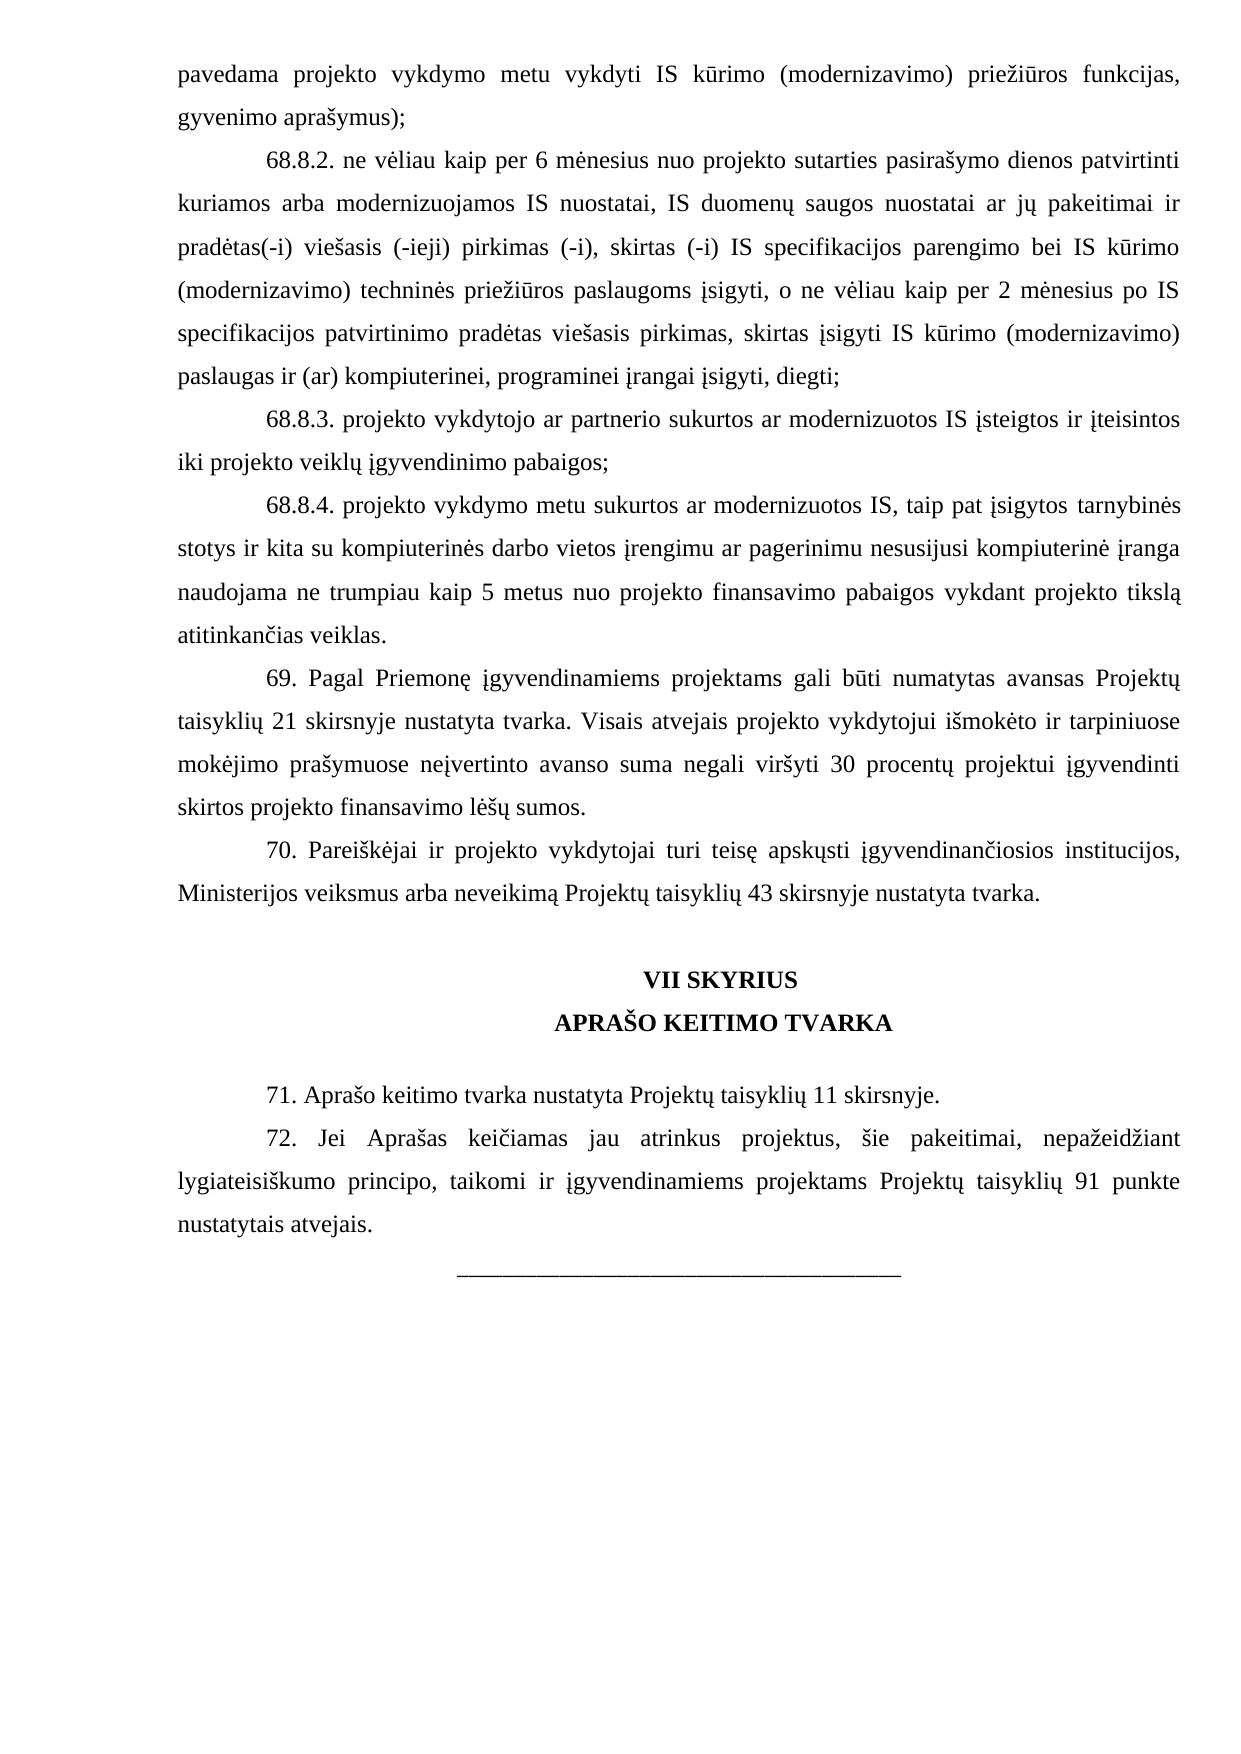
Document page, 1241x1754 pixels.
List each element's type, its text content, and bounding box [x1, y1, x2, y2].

text VII SKYRIUS [177, 965, 1181, 993]
text 68.8.2. ne vėliau kaip per 6 mėnesius nuo projekto sutarties pasirašymo dienos patvirtinti kuriamos arba modernizuojamos IS nuostatai, IS duomenų saugos nuostatai ar jų pakeitimai ir pradėtas(-i) viešasis (-ieji) pirkimas (-i), skirtas (-i) IS specifikacijos parengimo bei IS kūrimo (modernizavimo) techninės priežiūros paslaugoms įsigyti, o ne vėliau kaip per 2 mėnesius po IS specifikacijos patvirtinimo pradėtas viešasis pirkimas, skirtas įsigyti IS kūrimo (modernizavimo) paslaugas ir (ar) kompiuterinei, programinei įrangai įsigyti, diegti; [177, 145, 1181, 390]
text APRAŠO KEITIMO TVARKA [177, 1008, 1181, 1037]
text 72. Jei Aprašas keičiamas jau atrinkus projektus, šie pakeitimai, nepažeidžiant lygiateisiškumo principo, taikomi ir įgyvendinamiems projektams Projektų taisyklių 91 punkte nustatytais atvejais. [177, 1123, 1181, 1238]
text 68.8.3. projekto vykdytojo ar partnerio sukurtos ar modernizuotos IS įsteigtos ir įteisintos iki projekto veiklų įgyvendinimo pabaigos; [177, 404, 1181, 476]
text 69. Pagal Priemonę įgyvendinamiems projektams gali būti numatytas avansas Projektų taisyklių 21 skirsnyje nustatyta tvarka. Visais atvejais projekto vykdytojui išmokėto ir tarpiniuose mokėjimo prašymuose neįvertinto avanso suma negali viršyti 30 procentų projektui įgyvendinti skirtos projekto finansavimo lėšų sumos. [177, 663, 1181, 821]
text pavedama projekto vykdymo metu vykdyti IS kūrimo (modernizavimo) priežiūros funkcijas, gyvenimo aprašymus); [177, 59, 1181, 131]
text 70. Pareiškėjai ir projekto vykdytojai turi teisę apskųsti įgyvendinančiosios institucijos, Ministerijos veiksmus arba neveikimą Projektų taisyklių 43 skirsnyje nustatyta tvarka. [177, 835, 1181, 907]
text 68.8.4. projekto vykdymo metu sukurtos ar modernizuotos IS, taip pat įsigytos tarnybinės stotys ir kita su kompiuterinės darbo vietos įrengimu ar pagerinimu nesusijusi kompiuterinė įranga naudojama ne trumpiau kaip 5 metus nuo projekto finansavimo pabaigos vykdant projekto tikslą atitinkančias veiklas. [177, 490, 1181, 648]
text 71. Aprašo keitimo tvarka nustatyta Projektų taisyklių 11 skirsnyje. [177, 1080, 1181, 1108]
text _______________________________________ [177, 1252, 1181, 1280]
